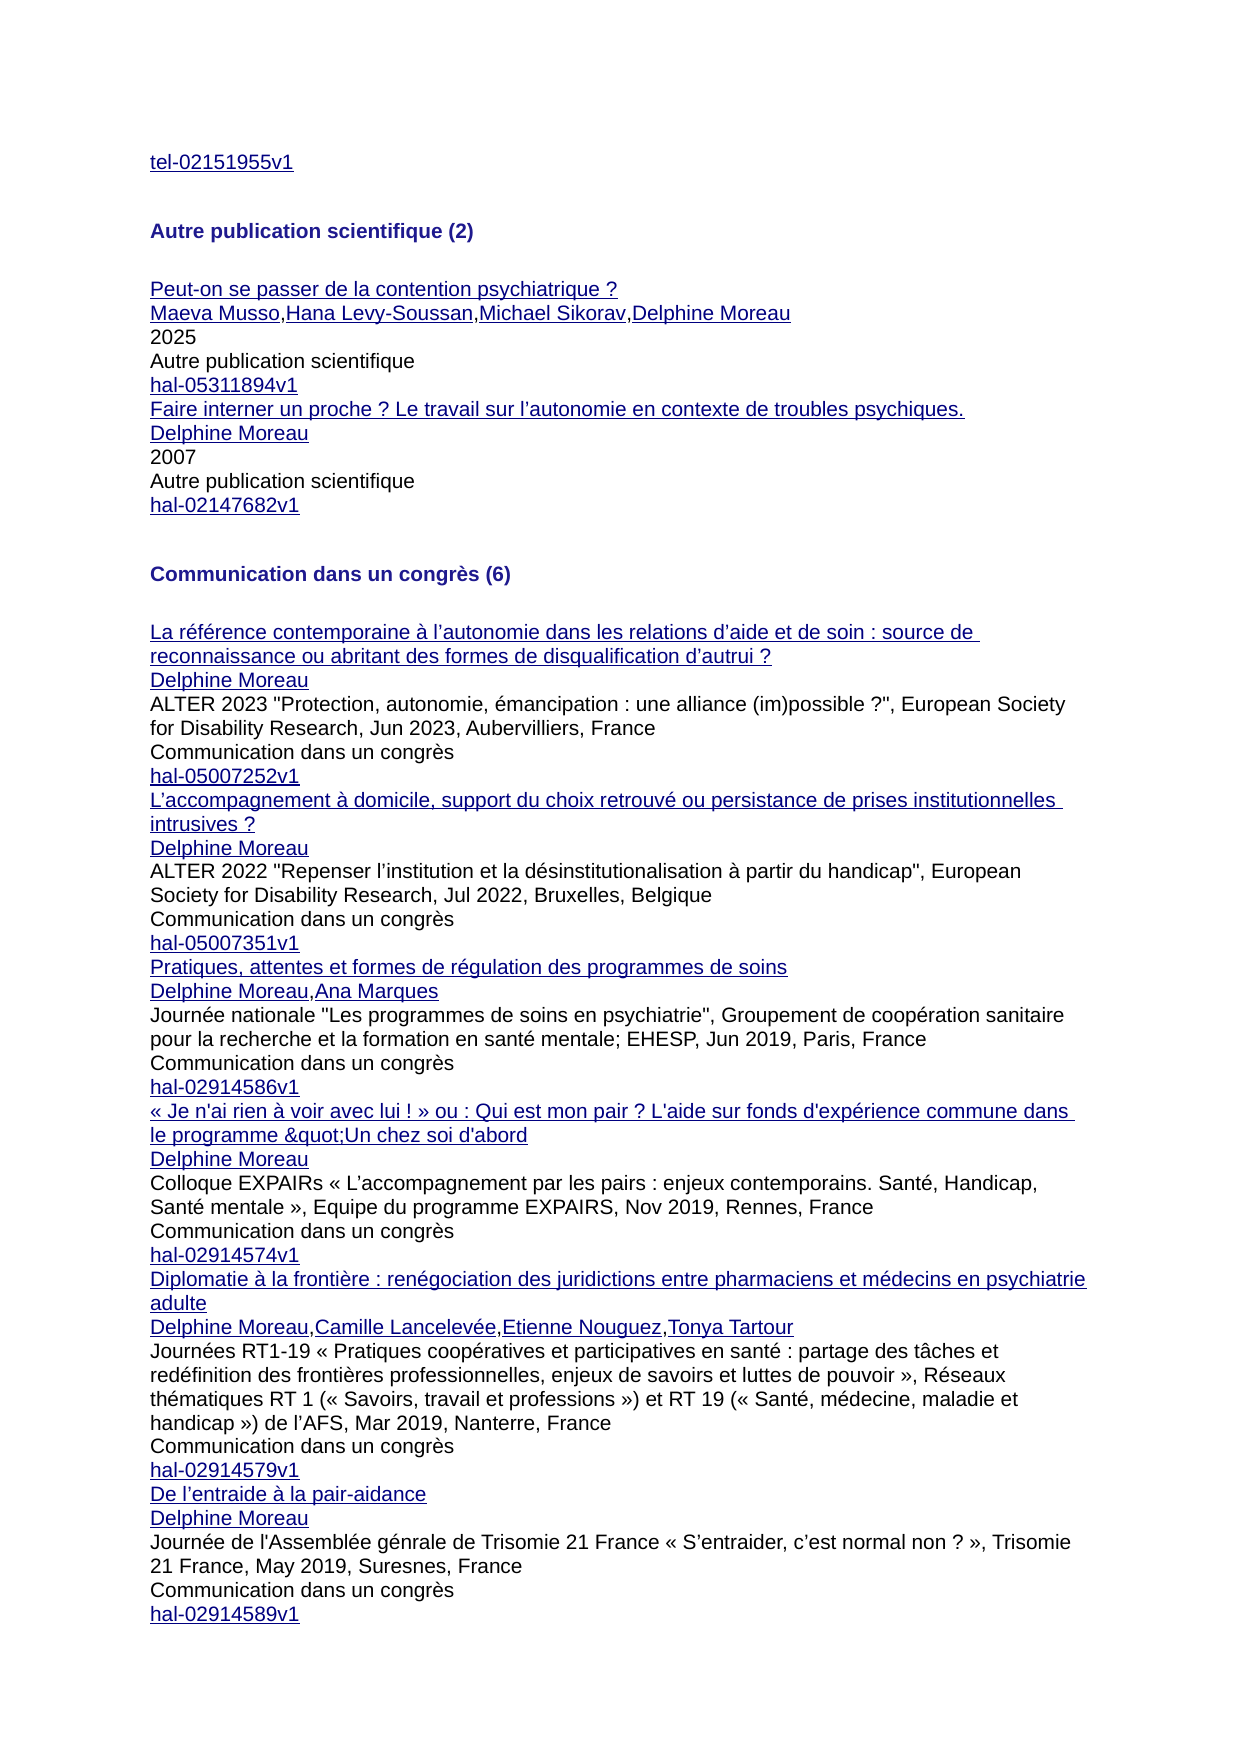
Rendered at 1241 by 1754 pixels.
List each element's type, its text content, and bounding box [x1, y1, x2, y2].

table_cell Pratiques, attentes et formes de régulation des programmes de soins Delphine Moreau,Ana Marques Journée nationale "Les programmes de soins en psychiatrie", Groupement de coopération sanitaire pour la recherche et la formation en santé mentale; EHESP, Jun 2019, Paris, France Communication dans un congrès hal-02914586v1 [150, 955, 1090, 1099]
table_header Peut-on se passer de la contention psychiatrique ? Maeva Musso,Hana Levy-Soussan,Michael Sikorav,Delphine Moreau 2025 Autre publication scientifique hal-05311894v1 [150, 277, 1090, 397]
table_cell De l’entraide à la pair-aidance Delphine Moreau Journée de l'Assemblée génrale de Trisomie 21 France « S’entraider, c’est normal non ? », Trisomie 21 France, May 2019, Suresnes, France Communication dans un congrès hal-02914589v1 [150, 1482, 1090, 1626]
table_header La référence contemporaine à l’autonomie dans les relations d’aide et de soin : source de reconnaissance ou abritant des formes de disqualification d’autrui ? Delphine Moreau ALTER 2023 "Protection, autonomie, émancipation : une alliance (im)possible ?", European Society for Disability Research, Jun 2023, Aubervilliers, France Communication dans un congrès hal-05007252v1 [150, 620, 1090, 787]
table_cell Faire interner un proche ? Le travail sur l’autonomie en contexte de troubles psychiques. Delphine Moreau 2007 Autre publication scientifique hal-02147682v1 [150, 397, 1090, 517]
table_cell Diplomatie à la frontière : renégociation des juridictions entre pharmaciens et médecins en psychiatrie adulte Delphine Moreau,Camille Lancelevée,Etienne Nouguez,Tonya Tartour Journées RT1-19 « Pratiques coopératives et participatives en santé : partage des tâches et redéfinition des frontières professionnelles, enjeux de savoirs et luttes de pouvoir », Réseaux thématiques RT 1 (« Savoirs, travail et professions ») et RT 19 (« Santé, médecine, maladie et handicap ») de l’AFS, Mar 2019, Nanterre, France Communication dans un congrès hal-02914579v1 [150, 1267, 1090, 1482]
table_cell L’accompagnement à domicile, support du choix retrouvé ou persistance de prises institutionnelles intrusives ? Delphine Moreau ALTER 2022 "Repenser l’institution et la désinstitutionalisation à partir du handicap", European Society for Disability Research, Jul 2022, Bruxelles, Belgique Communication dans un congrès hal-05007351v1 [150, 788, 1090, 955]
table_header tel-02151955v1 [150, 150, 1090, 174]
table_cell « Je n'ai rien à voir avec lui ! » ou : Qui est mon pair ? L'aide sur fonds d'expérience commune dans le programme &quot;Un chez soi d'abord Delphine Moreau Colloque EXPAIRs « L’accompagnement par les pairs : enjeux contemporains. Santé, Handicap, Santé mentale », Equipe du programme EXPAIRS, Nov 2019, Rennes, France Communication dans un congrès hal-02914574v1 [150, 1099, 1090, 1267]
subtitle Autre publication scientifique (2) [150, 219, 1090, 243]
subtitle Communication dans un congrès (6) [150, 561, 1090, 585]
